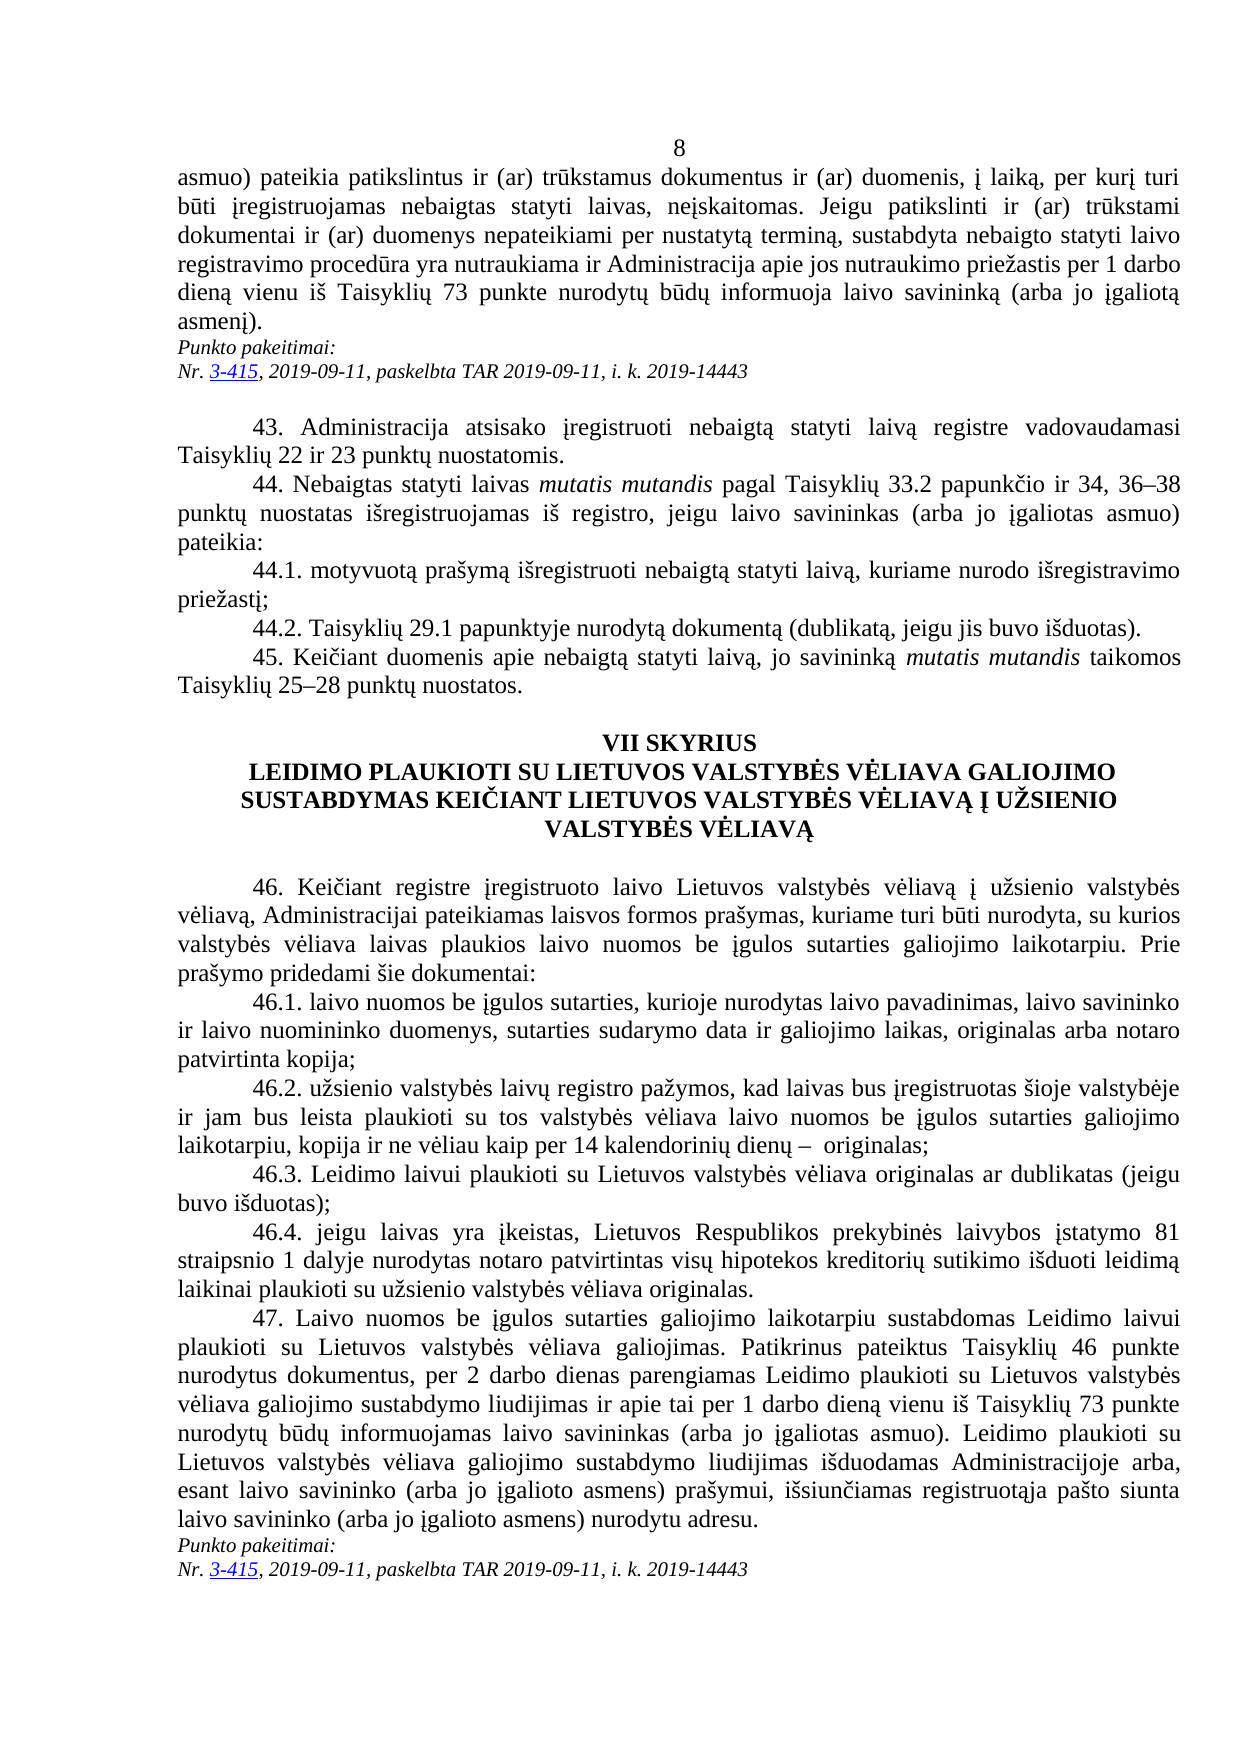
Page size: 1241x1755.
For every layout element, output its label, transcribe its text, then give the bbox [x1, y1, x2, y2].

text Punkto pakeitimai: [177, 1533, 1181, 1557]
text 43. Administracija atsisako įregistruoti nebaigtą statyti laivą registre vadovaudamasi Taisyklių 22 ir 23 punktų nuostatomis. [177, 412, 1181, 469]
text Nr. 3-415, 2019-09-11, paskelbta TAR 2019-09-11, i. k. 2019-14443 [177, 1557, 1181, 1581]
text LEIDIMO PLAUKIOTI SU LIETUVOS VALSTYBĖS VĖLIAVA GALIOJIMO SUSTABDYMAS KEIČIANT LIETUVOS VALSTYBĖS VĖLIAVĄ Į UŽSIENIO VALSTYBĖS VĖLIAVĄ [177, 757, 1181, 843]
text 47. Laivo nuomos be įgulos sutarties galiojimo laikotarpiu sustabdomas Leidimo laivui plaukioti su Lietuvos valstybės vėliava galiojimas. Patikrinus pateiktus Taisyklių 46 punkte nurodytus dokumentus, per 2 darbo dienas parengiamas Leidimo plaukioti su Lietuvos valstybės vėliava galiojimo sustabdymo liudijimas ir apie tai per 1 darbo dieną vienu iš Taisyklių 73 punkte nurodytų būdų informuojamas laivo savininkas (arba jo įgaliotas asmuo). Leidimo plaukioti su Lietuvos valstybės vėliava galiojimo sustabdymo liudijimas išduodamas Administracijoje arba, esant laivo savininko (arba jo įgalioto asmens) prašymui, išsiunčiamas registruotąja pašto siunta laivo savininko (arba jo įgalioto asmens) nurodytu adresu. [177, 1303, 1181, 1533]
text 46.3. Leidimo laivui plaukioti su Lietuvos valstybės vėliava originalas ar dublikatas (jeigu buvo išduotas); [177, 1159, 1181, 1217]
text VII SKYRIUS [177, 728, 1181, 757]
text 44.2. Taisyklių 29.1 papunktyje nurodytą dokumentą (dublikatą, jeigu jis buvo išduotas). [177, 613, 1181, 642]
text 44.1. motyvuotą prašymą išregistruoti nebaigtą statyti laivą, kuriame nurodo išregistravimo priežastį; [177, 556, 1181, 613]
text 46.4. jeigu laivas yra įkeistas, Lietuvos Respublikos prekybinės laivybos įstatymo 81 straipsnio 1 dalyje nurodytas notaro patvirtintas visų hipotekos kreditorių sutikimo išduoti leidimą laikinai plaukioti su užsienio valstybės vėliava originalas. [177, 1217, 1181, 1303]
text 45. Keičiant duomenis apie nebaigtą statyti laivą, jo savininką mutatis mutandis taikomos Taisyklių 25–28 punktų nuostatos. [177, 642, 1181, 699]
text 46. Keičiant registre įregistruoto laivo Lietuvos valstybės vėliavą į užsienio valstybės vėliavą, Administracijai pateikiamas laisvos formos prašymas, kuriame turi būti nurodyta, su kurios valstybės vėliava laivas plaukios laivo nuomos be įgulos sutarties galiojimo laikotarpiu. Prie prašymo pridedami šie dokumentai: [177, 872, 1181, 987]
text 46.1. laivo nuomos be įgulos sutarties, kurioje nurodytas laivo pavadinimas, laivo savininko ir laivo nuomininko duomenys, sutarties sudarymo data ir galiojimo laikas, originalas arba notaro patvirtinta kopija; [177, 987, 1181, 1073]
text Punkto pakeitimai: [177, 335, 1181, 359]
text 44. Nebaigtas statyti laivas mutatis mutandis pagal Taisyklių 33.2 papunkčio ir 34, 36–38 punktų nuostatas išregistruojamas iš registro, jeigu laivo savininkas (arba jo įgaliotas asmuo) pateikia: [177, 469, 1181, 556]
text asmuo) pateikia patikslintus ir (ar) trūkstamus dokumentus ir (ar) duomenis, į laiką, per kurį turi būti įregistruojamas nebaigtas statyti laivas, neįskaitomas. Jeigu patikslinti ir (ar) trūkstami dokumentai ir (ar) duomenys nepateikiami per nustatytą terminą, sustabdyta nebaigto statyti laivo registravimo procedūra yra nutraukiama ir Administracija apie jos nutraukimo priežastis per 1 darbo dieną vienu iš Taisyklių 73 punkte nurodytų būdų informuoja laivo savininką (arba jo įgaliotą asmenį). [177, 162, 1181, 335]
text 46.2. užsienio valstybės laivų registro pažymos, kad laivas bus įregistruotas šioje valstybėje ir jam bus leista plaukioti su tos valstybės vėliava laivo nuomos be įgulos sutarties galiojimo laikotarpiu, kopija ir ne vėliau kaip per 14 kalendorinių dienų – originalas; [177, 1073, 1181, 1159]
text Nr. 3-415, 2019-09-11, paskelbta TAR 2019-09-11, i. k. 2019-14443 [177, 359, 1181, 383]
